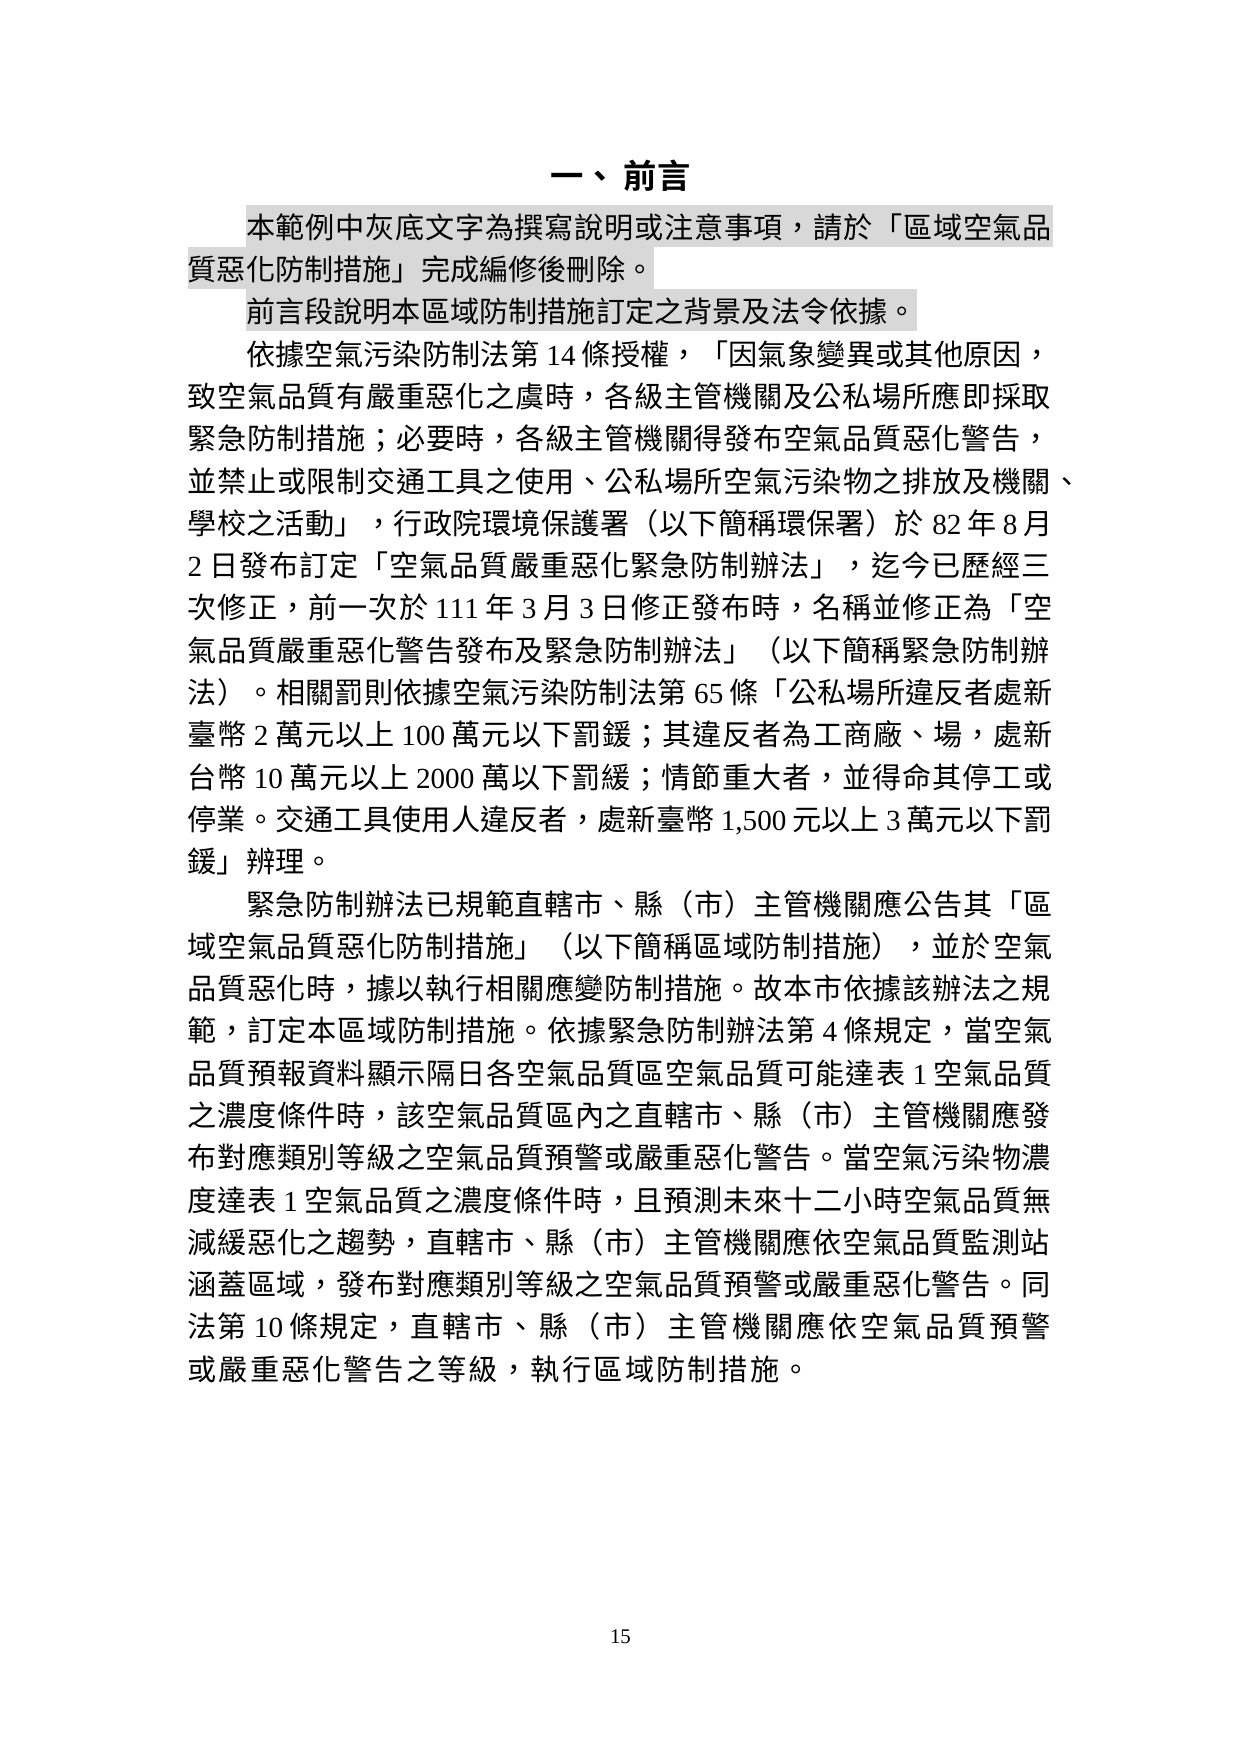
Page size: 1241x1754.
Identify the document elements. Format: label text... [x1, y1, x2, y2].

text 前言段說明本區域防制措施訂定之背景及法令依據。 [187, 289, 1053, 331]
text 緊急防制辦法已規範直轄市、縣（市）主管機關應公告其「區域空氣品質惡化防制措施」（以下簡稱區域防制措施），並於空氣品質惡化時，據以執行相關應變防制措施。故本市依據該辦法之規範，訂定本區域防制措施。依據緊急防制辦法第4條規定，當空氣品質預報資料顯示隔日各空氣品質區空氣品質可能達表1空氣品質之濃度條件時，該空氣品質區內之直轄市、縣（市）主管機關應發布對應類別等級之空氣品質預警或嚴重惡化警告。當空氣污染物濃度達表1空氣品質之濃度條件時，且預測未來十二小時空氣品質無減緩惡化之趨勢，直轄市、縣（市）主管機關應依空氣品質監測站涵蓋區域，發布對應類別等級之空氣品質預警或嚴重惡化警告。同法第10條規定，直轄市、縣（市）主管機關應依空氣品質預警或嚴重惡化警告之等級，執行區域防制措施。 [187, 881, 1053, 1389]
text 依據空氣污染防制法第14條授權，「因氣象變異或其他原因，致空氣品質有嚴重惡化之虞時，各級主管機關及公私場所應即採取緊急防制措施；必要時，各級主管機關得發布空氣品質惡化警告，並禁止或限制交通工具之使用、公私場所空氣污染物之排放及機關、學校之活動」，行政院環境保護署（以下簡稱環保署）於82年8月2日發布訂定「空氣品質嚴重惡化緊急防制辦法」，迄今已歷經三次修正，前一次於111年3月3日修正發布時，名稱並修正為「空氣品質嚴重惡化警告發布及緊急防制辦法」（以下簡稱緊急防制辦法）。相關罰則依據空氣污染防制法第65條「公私場所違反者處新臺幣2萬元以上100萬元以下罰鍰；其違反者為工商廠、場，處新台幣10萬元以上2000萬以下罰緩；情節重大者，並得命其停工或停業。交通工具使用人違反者，處新臺幣1,500元以上3萬元以下罰鍰」辨理。 [187, 331, 1053, 881]
subtitle 前言 [187, 150, 1053, 198]
text 本範例中灰底文字為撰寫說明或注意事項，請於「區域空氣品質惡化防制措施」完成編修後刪除。 [187, 204, 1053, 289]
